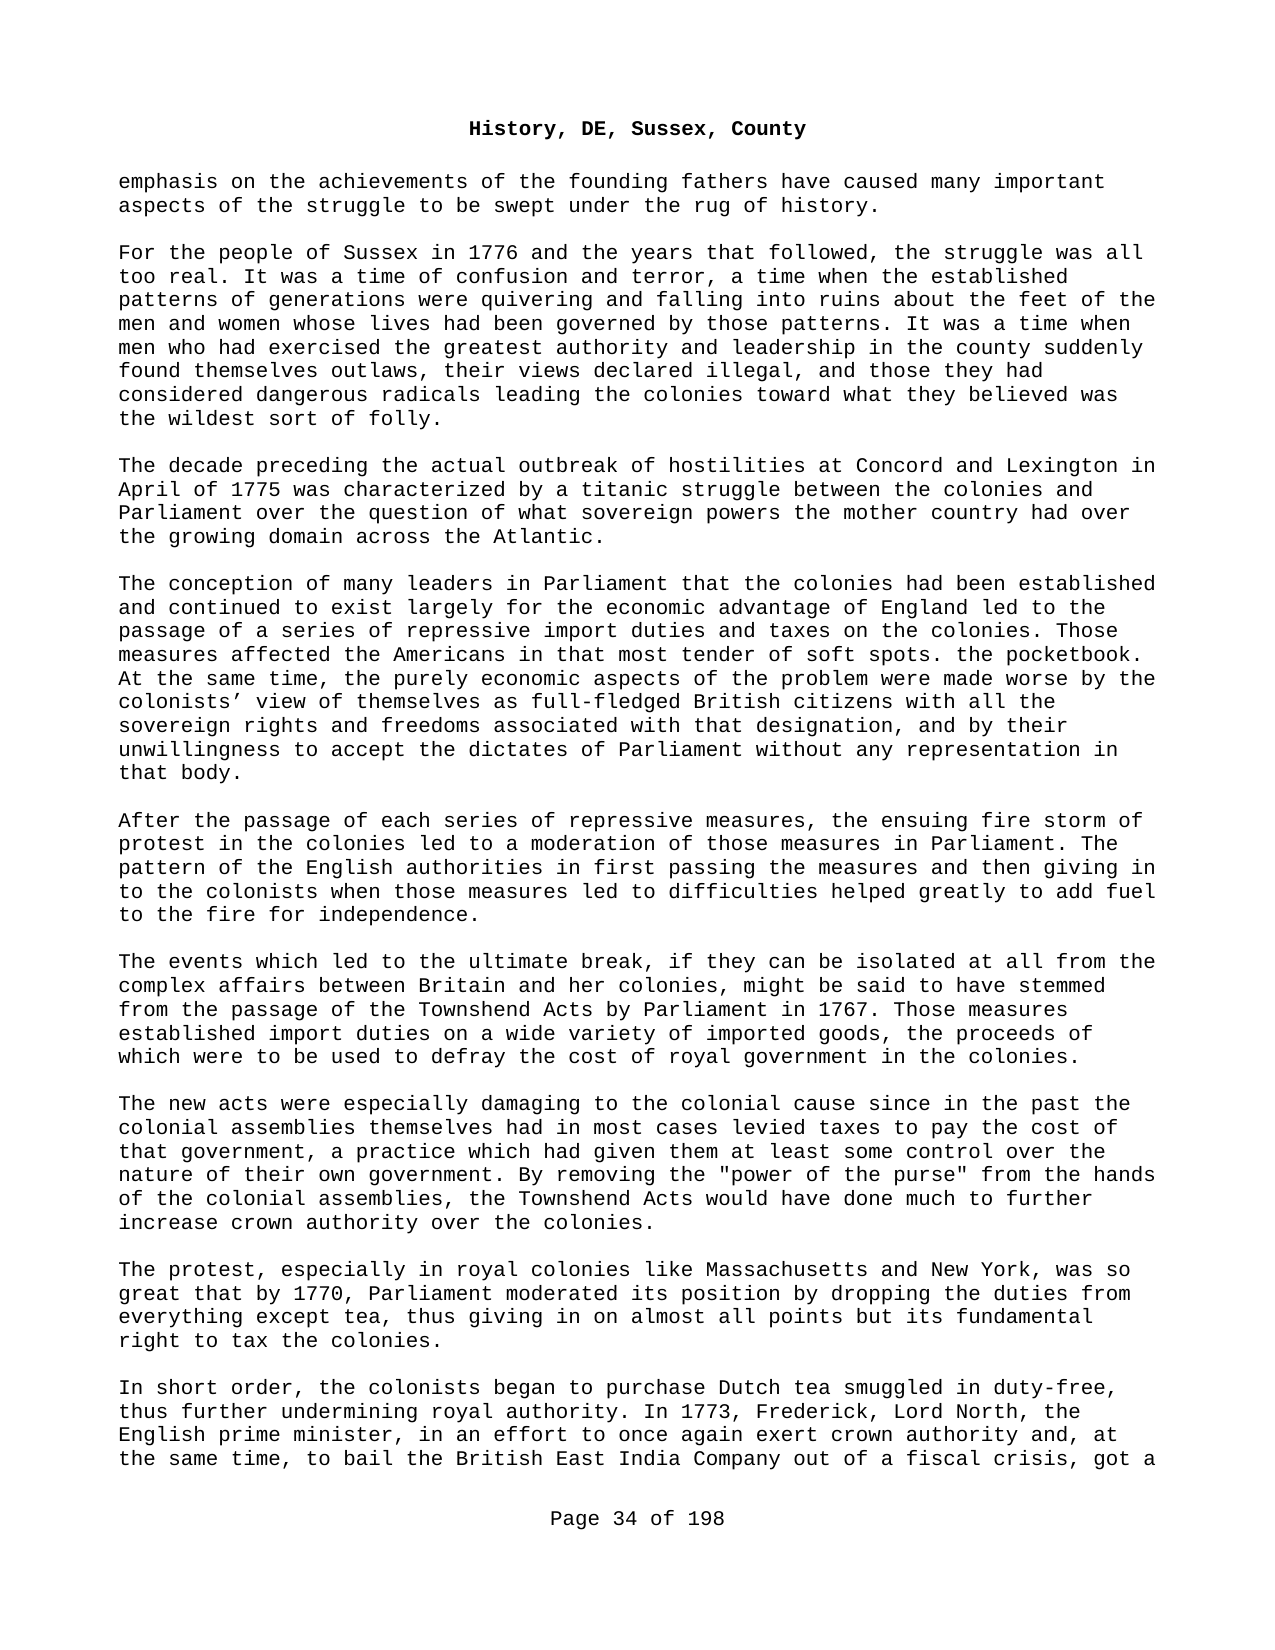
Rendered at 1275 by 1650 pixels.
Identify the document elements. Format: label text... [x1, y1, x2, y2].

text The conception of many leaders in Parliament that the colonies had been established and continued to exist largely for the economic advantage of England led to the passage of a series of repressive import duties and taxes on the colonies. Those measures affected the Americans in that most tender of soft spots. the pocketbook. At the same time, the purely economic aspects of the problem were made worse by the colonists’ view of themselves as full-fledged British citizens with all the sovereign rights and freedoms associated with that designation, and by their unwillingness to accept the dictates of Parliament without any representation in that body. [118, 573, 1157, 786]
text The new acts were especially damaging to the colonial cause since in the past the colonial assemblies themselves had in most cases levied taxes to pay the cost of that government, a practice which had given them at least some control over the nature of their own government. By removing the "power of the purse" from the hands of the colonial assemblies, the Townshend Acts would have done much to further increase crown authority over the colonies. [118, 1093, 1157, 1235]
text For the people of Sussex in 1776 and the years that followed, the struggle was all too real. It was a time of confusion and terror, a time when the established patterns of generations were quivering and falling into ruins about the feet of the men and women whose lives had been governed by those patterns. It was a time when men who had exercised the greatest authority and leadership in the county suddenly found themselves outlaws, their views declared illegal, and those they had considered dangerous radicals leading the colonies toward what they believed was the wildest sort of folly. [118, 242, 1157, 431]
text The protest, especially in royal colonies like Massachusetts and New York, was so great that by 1770, Parliament moderated its position by dropping the duties from everything except tea, thus giving in on almost all points but its fundamental right to tax the colonies. [118, 1259, 1157, 1353]
text emphasis on the achievements of the founding fathers have caused many important aspects of the struggle to be swept under the rug of history. [118, 171, 1157, 218]
text The events which led to the ultimate break, if they can be isolated at all from the complex affairs between Britain and her colonies, might be said to have stemmed from the passage of the Townshend Acts by Parliament in 1767. Those measures established import duties on a wide variety of imported goods, the proceeds of which were to be used to defray the cost of royal government in the colonies. [118, 952, 1157, 1070]
text After the passage of each series of repressive measures, the ensuing fire storm of protest in the colonies led to a moderation of those measures in Parliament. The pattern of the English authorities in first passing the measures and then giving in to the colonists when those measures led to difficulties helped greatly to add fuel to the fire for independence. [118, 810, 1157, 928]
text The decade preceding the actual outbreak of hostilities at Concord and Lexington in April of 1775 was characterized by a titanic struggle between the colonies and Parliament over the question of what sovereign powers the mother country had over the growing domain across the Atlantic. [118, 455, 1157, 549]
text In short order, the colonists began to purchase Dutch tea smuggled in duty-free, thus further undermining royal authority. In 1773, Frederick, Lord North, the English prime minister, in an effort to once again exert crown authority and, at the same time, to bail the British East India Company out of a fiscal crisis, got a [118, 1377, 1157, 1472]
